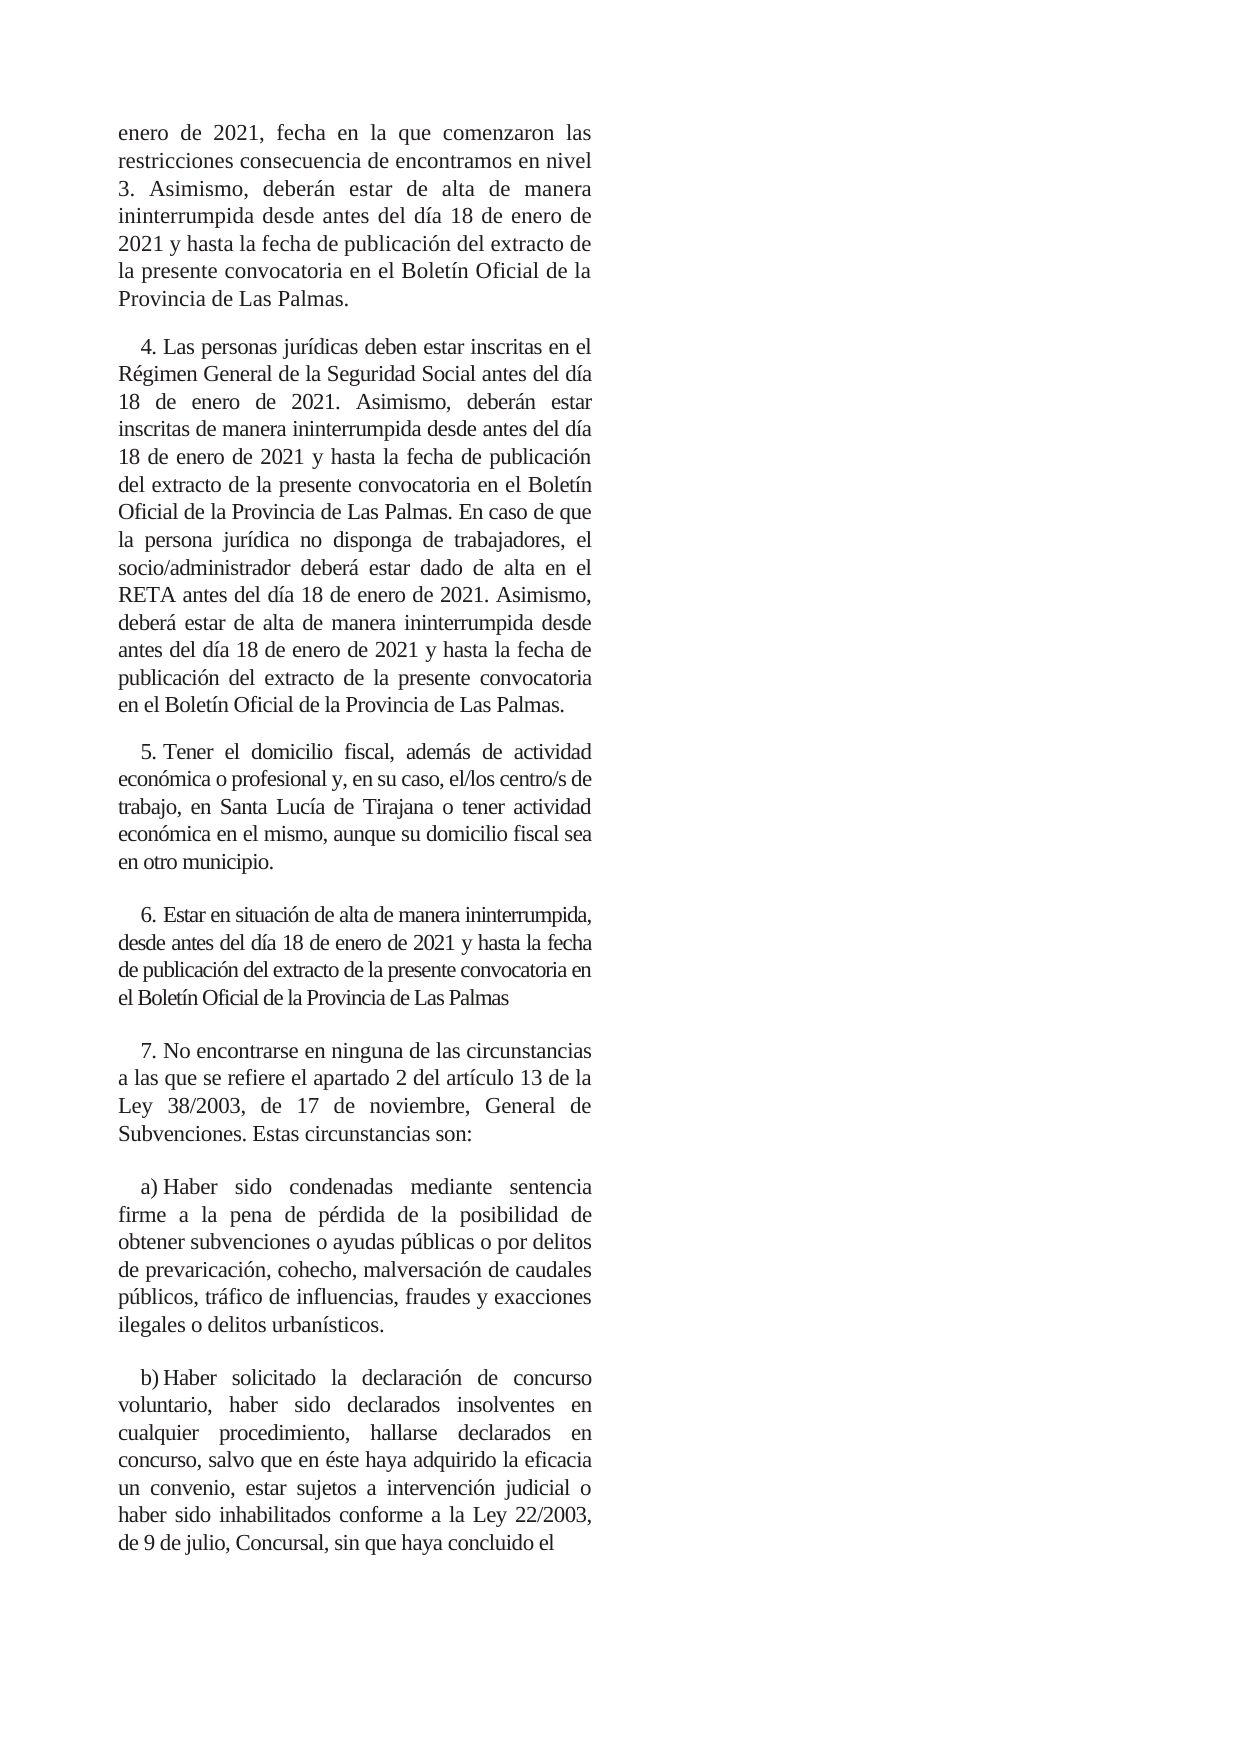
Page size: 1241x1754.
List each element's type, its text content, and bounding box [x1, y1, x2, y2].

list Tener el domicilio fiscal, además de actividad económica o profesional y, en su caso, el/los centro/s de trabajo, en Santa Lucía de Tirajana o tener actividad económica en el mismo, aunque su domicilio fiscal sea en otro municipio. [118, 737, 592, 875]
list Haber sido condenadas mediante sentencia firme a la pena de pérdida de la posibilidad de obtener subvenciones o ayudas públicas o por delitos de prevaricación, cohecho, malversación de caudales públicos, tráfico de influencias, fraudes y exacciones ilegales o delitos urbanísticos. [118, 1172, 592, 1338]
text enero de 2021, fecha en la que comenzaron las restricciones consecuencia de encontramos en nivel 3. Asimismo, deberán estar de alta de manera ininterrumpida desde antes del día 18 de enero de 2021 y hasta la fecha de publicación del extracto de la presente convocatoria en el Boletín Oficial de la Provincia de Las Palmas. [118, 119, 592, 312]
list No encontrarse en ninguna de las circunstancias a las que se refiere el apartado 2 del artículo 13 de la Ley 38/2003, de 17 de noviembre, General de Subvenciones. Estas circunstancias son: [118, 1036, 592, 1146]
list Haber solicitado la declaración de concurso voluntario, haber sido declarados insolventes en cualquier procedimiento, hallarse declarados en concurso, salvo que en éste haya adquirido la eficacia un convenio, estar sujetos a intervención judicial o haber sido inhabilitados conforme a la Ley 22/2003, de 9 de julio, Concursal, sin que haya concluido el [118, 1363, 592, 1556]
list Estar en situación de alta de manera ininterrumpida, desde antes del día 18 de enero de 2021 y hasta la fecha de publicación del extracto de la presente convocatoria en el Boletín Oficial de la Provincia de Las Palmas [118, 901, 592, 1011]
list Las personas jurídicas deben estar inscritas en el Régimen General de la Seguridad Social antes del día 18 de enero de 2021. Asimismo, deberán estar inscritas de manera ininterrumpida desde antes del día 18 de enero de 2021 y hasta la fecha de publicación del extracto de la presente convocatoria en el Boletín Oficial de la Provincia de Las Palmas. En caso de que la persona jurídica no disponga de trabajadores, el socio/administrador deberá estar dado de alta en el RETA antes del día 18 de enero de 2021. Asimismo, deberá estar de alta de manera ininterrumpida desde antes del día 18 de enero de 2021 y hasta la fecha de publicación del extracto de la presente convocatoria en el Boletín Oficial de la Provincia de Las Palmas. [118, 332, 592, 718]
